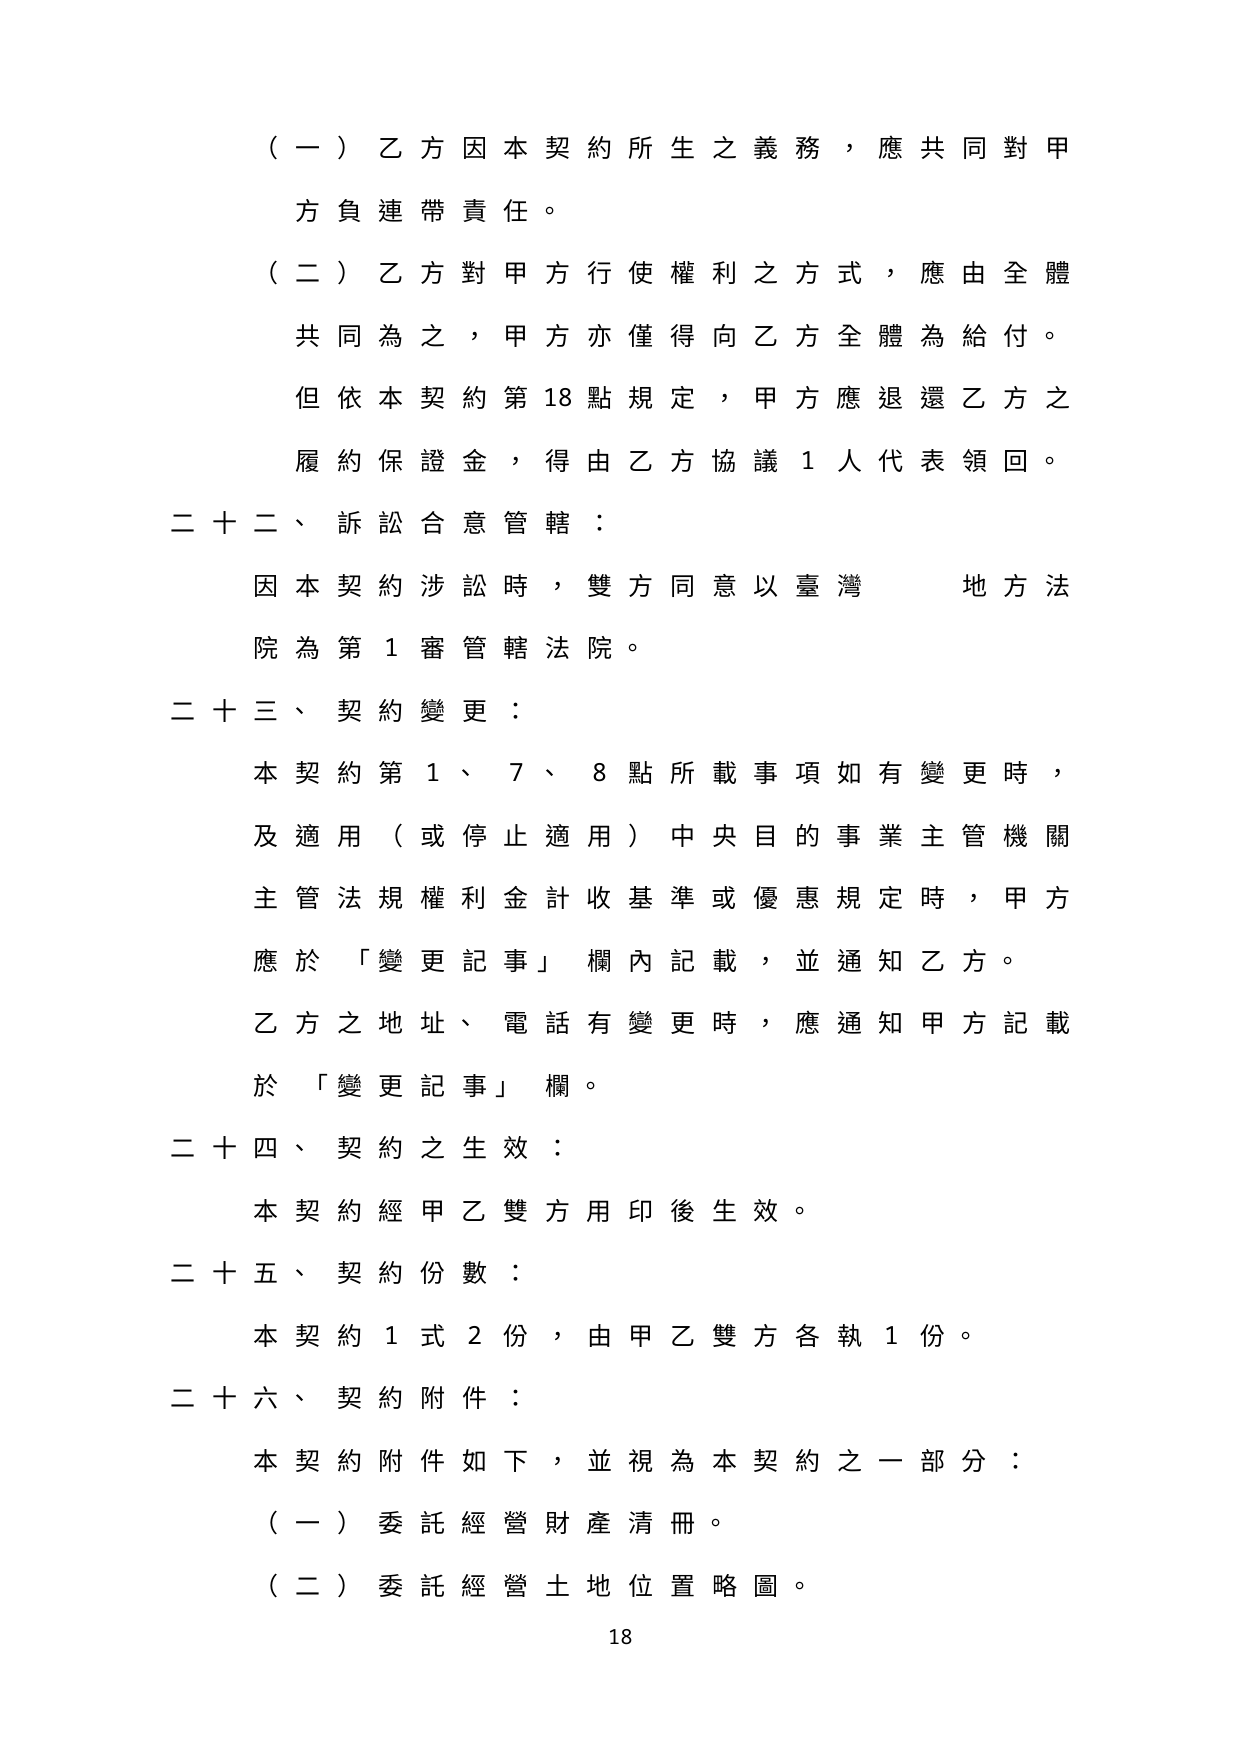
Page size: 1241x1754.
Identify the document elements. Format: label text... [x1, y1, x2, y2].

text 二十五、契約份數： [162, 1230, 1078, 1293]
text 二十四、契約之生效： [162, 1105, 1078, 1168]
text （二）委託經營土地位置略圖。 [212, 1543, 1078, 1605]
text 因本契約涉訟時，雙方同意以臺灣 地方法院為第1審管轄法院。 [212, 543, 1078, 668]
text 本契約1式2份，由甲乙雙方各執1份。 [212, 1293, 1078, 1355]
text （一）委託經營財產清冊。 [212, 1480, 1078, 1543]
text 二十二、訴訟合意管轄： [162, 480, 1078, 543]
text （二）乙方對甲方行使權利之方式，應由全體共同為之，甲方亦僅得向乙方全體為給付。但依本契約第18點規定，甲方應退還乙方之履約保證金，得由乙方協議1人代表領回。 [212, 230, 1078, 480]
text （一）乙方因本契約所生之義務，應共同對甲方負連帶責任。 [212, 105, 1078, 230]
text 本契約附件如下，並視為本契約之一部分： [212, 1418, 1078, 1480]
text 本契約第1、7、8點所載事項如有變更時，及適用（或停止適用）中央目的事業主管機關主管法規權利金計收基準或優惠規定時，甲方應於「變更記事」欄內記載，並通知乙方。 [212, 730, 1078, 980]
text 乙方之地址、電話有變更時，應通知甲方記載於「變更記事」欄。 [212, 980, 1078, 1105]
text 本契約經甲乙雙方用印後生效。 [212, 1168, 1078, 1230]
text 二十六、契約附件： [162, 1355, 1078, 1418]
text 二十三、契約變更： [162, 668, 1078, 730]
